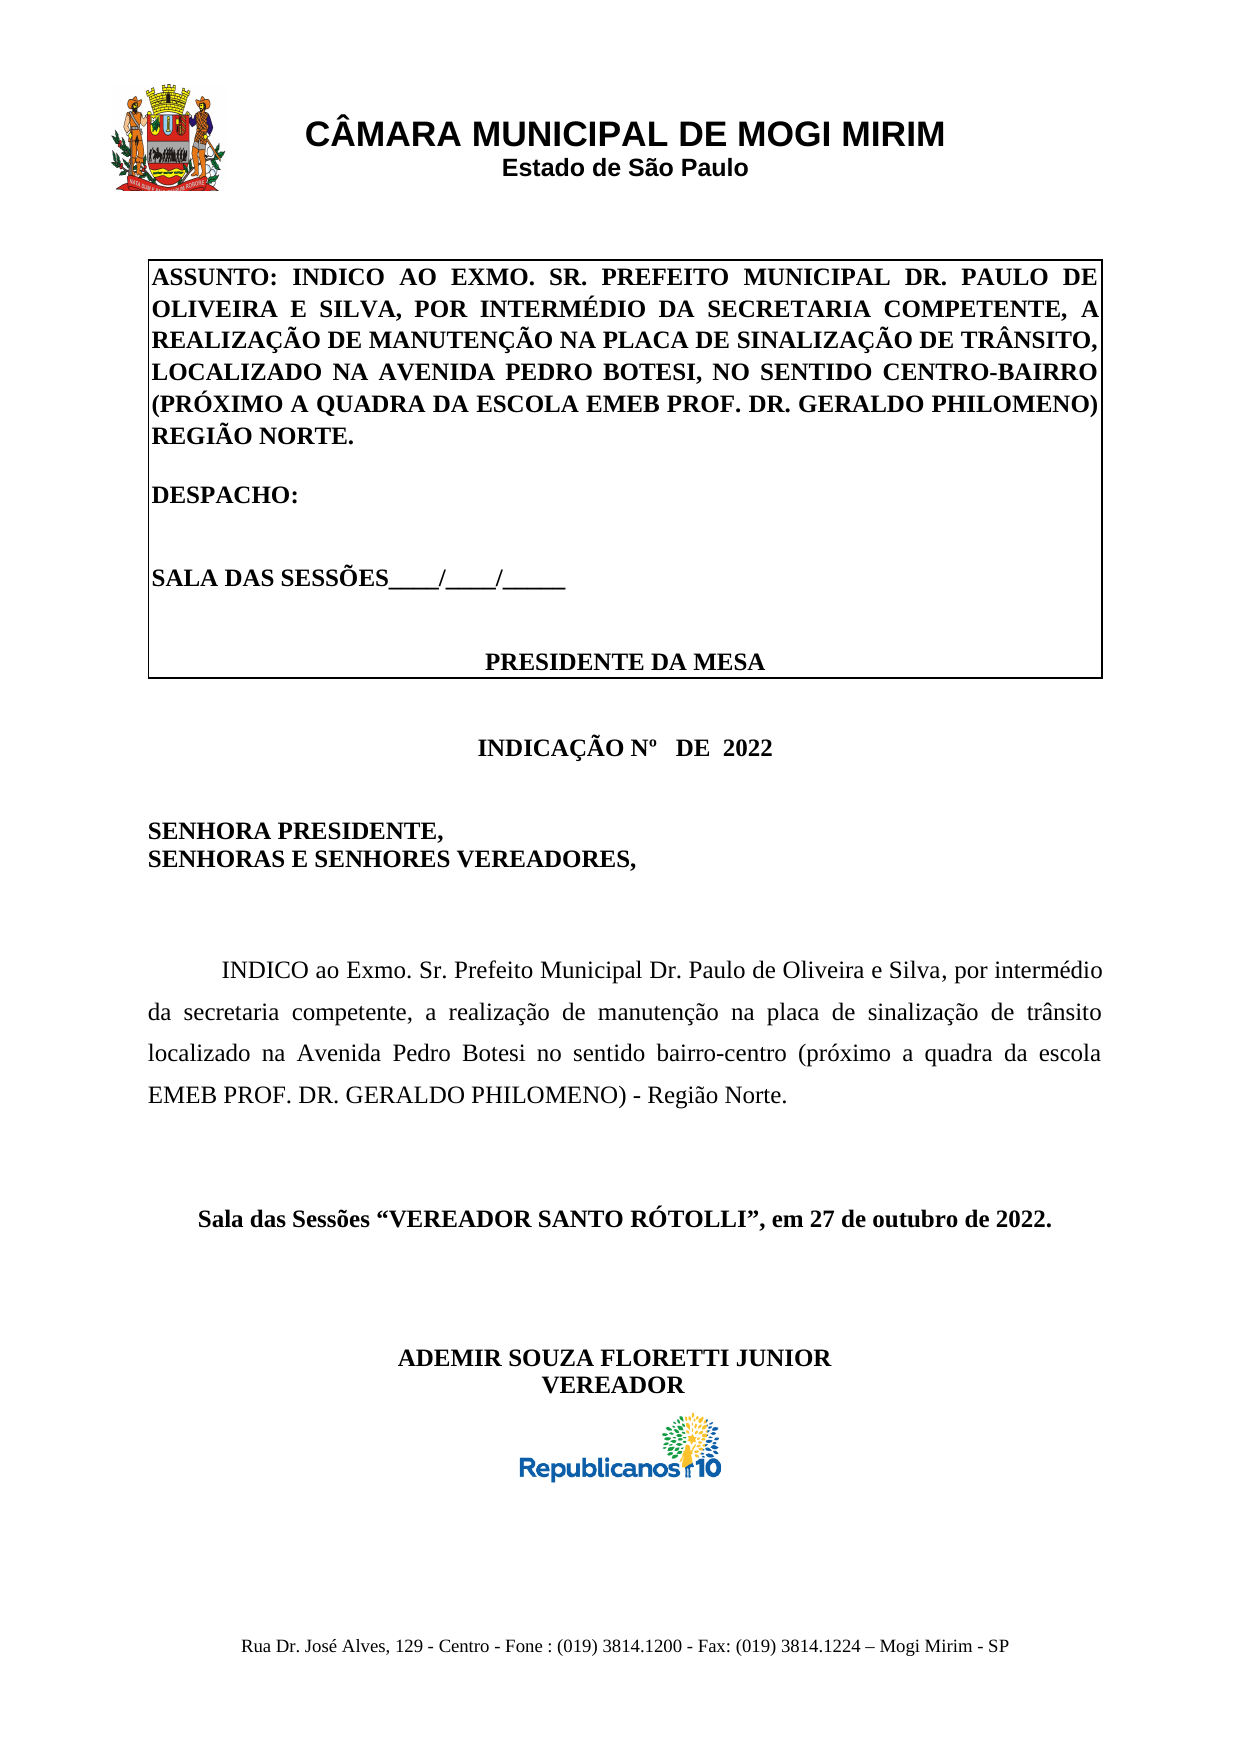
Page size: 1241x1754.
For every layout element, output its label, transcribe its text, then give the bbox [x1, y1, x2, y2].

text ADEMIR SOUZA FLORETTI JUNIOR [148, 1344, 1103, 1372]
text ASSUNTO: INDICO AO EXMO. SR. PREFEITO MUNICIPAL DR. PAULO DE OLIVEIRA E SILVA, POR INTERMÉDIO DA SECRETARIA COMPETENTE, A REALIZAÇÃO DE MANUTENÇÃO NA PLACA DE SINALIZAÇÃO DE TRÂNSITO, LOCALIZADO NA AVENIDA PEDRO BOTESI, NO SENTIDO CENTRO-BAIRRO (PRÓXIMO A QUADRA DA ESCOLA EMEB PROF. DR. GERALDO PHILOMENO) REGIÃO NORTE. [149, 261, 1101, 449]
text PRESIDENTE DA MESA [149, 644, 1101, 677]
picture [519, 1406, 722, 1496]
text Sala das Sessões “VEREADOR SANTO RÓTOLLI”, em 27 de outubro de 2022. [148, 1205, 1103, 1233]
text INDICAÇÃO Nº DE 2022 [148, 734, 1103, 762]
text SALA DAS SESSÕES____/____/_____ [149, 561, 1101, 592]
text SENHORAS E SENHORES VEREADORES, [148, 845, 1103, 873]
text SENHORA PRESIDENTE, [148, 817, 1103, 845]
picture [110, 84, 226, 191]
text VEREADOR [148, 1372, 1103, 1399]
text DESPACHO: [149, 478, 1101, 509]
text INDICO ao Exmo. Sr. Prefeito Municipal Dr. Paulo de Oliveira e Silva, por intermédio da secretaria competente, a realização de manutenção na placa de sinalização de trânsito localizado na Avenida Pedro Botesi no sentido bairro-centro (próximo a quadra da escola EMEB PROF. DR. GERALDO PHILOMENO) - Região Norte. [148, 956, 1103, 1108]
